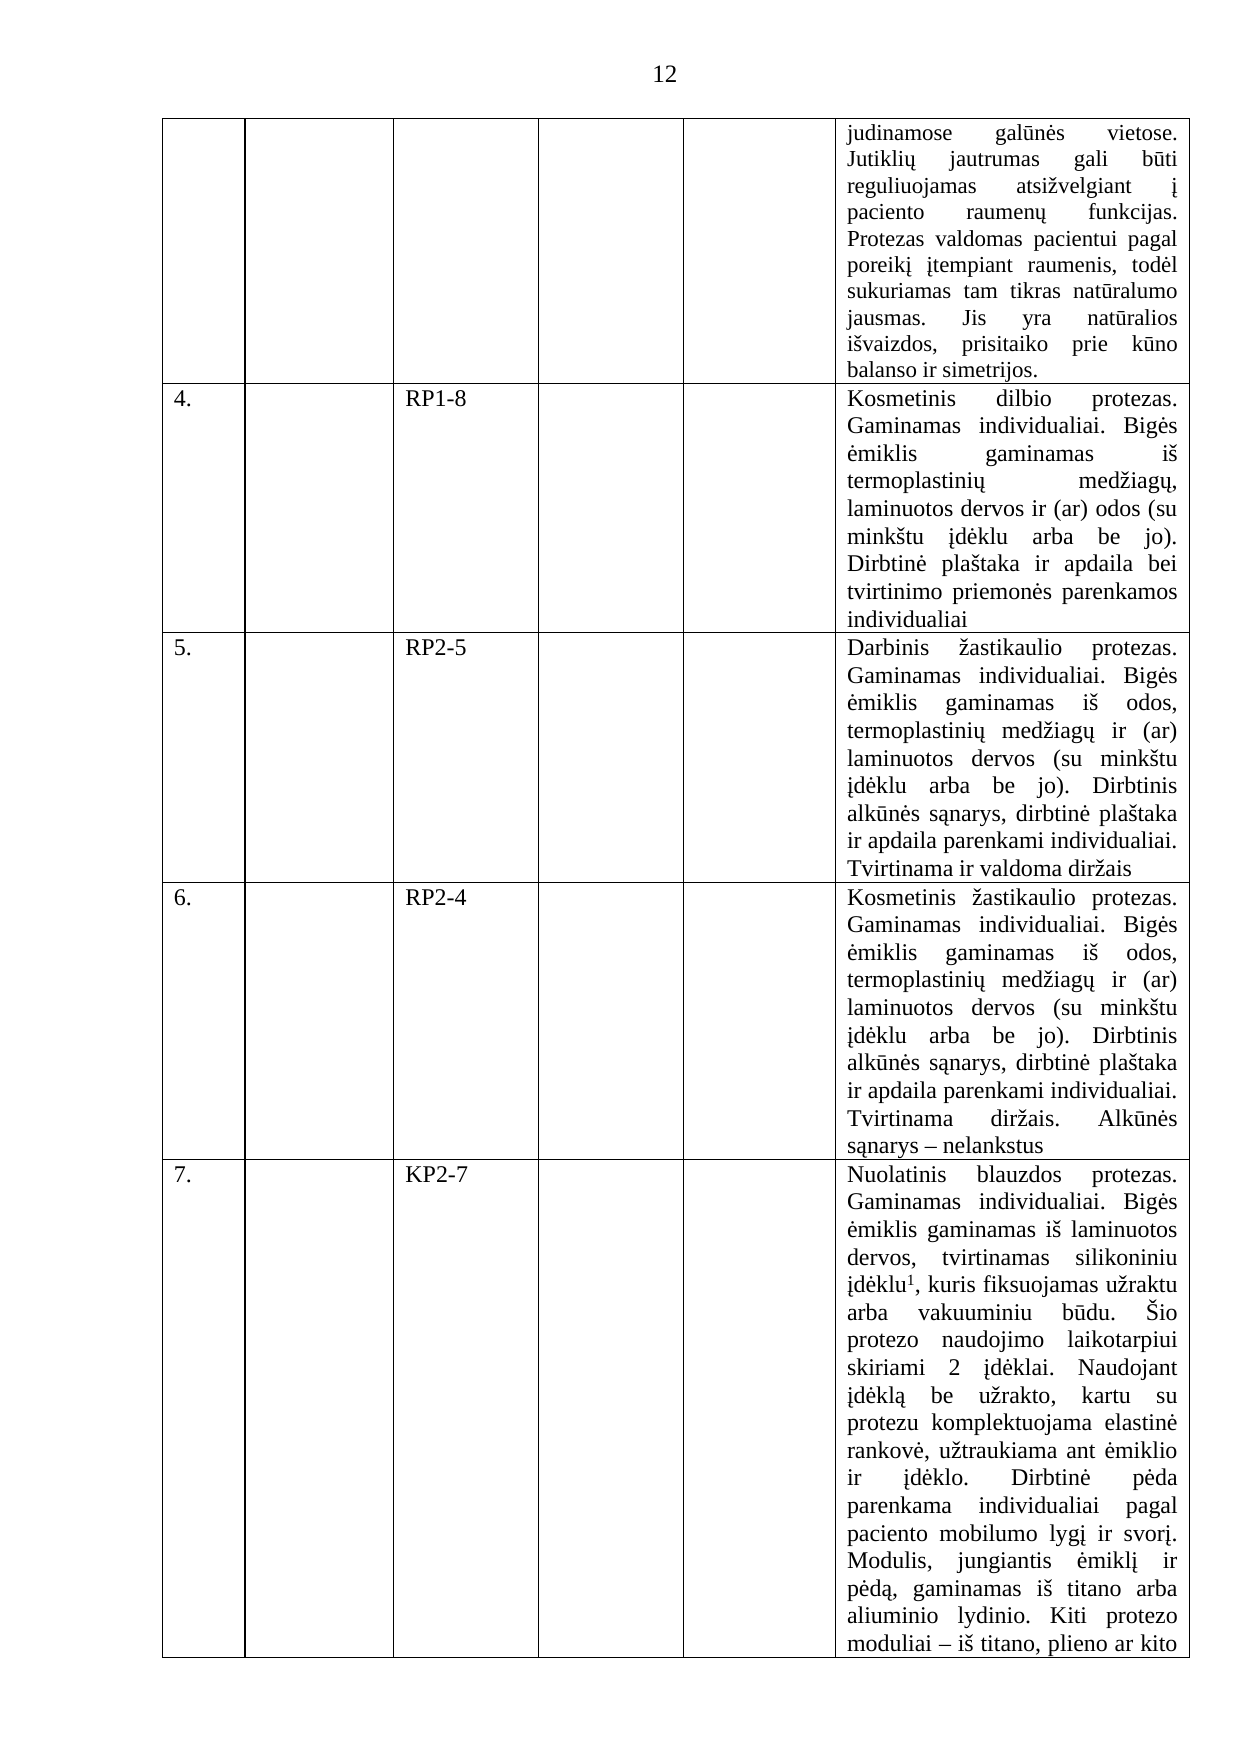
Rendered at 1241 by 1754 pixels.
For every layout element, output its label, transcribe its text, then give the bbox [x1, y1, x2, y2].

table_cell [684, 1160, 835, 1657]
table_cell [684, 883, 835, 1159]
table_cell [246, 1160, 393, 1657]
table_cell [539, 883, 683, 1159]
table_cell Darbinis žastikaulio protezas. Gaminamas individualiai. Bigės ėmiklis gaminamas iš odos, termoplastinių medžiagų ir (ar) laminuotos dervos (su minkštu įdėklu arba be jo). Dirbtinis alkūnės sąnarys, dirbtinė plaštaka ir apdaila parenkami individualiai. Tvirtinama ir valdoma diržais [836, 633, 1189, 882]
table_cell RP2-4 [394, 883, 538, 1159]
table_cell 7. [163, 1160, 244, 1657]
table_cell [684, 633, 835, 882]
table_cell 5. [163, 633, 244, 882]
table_cell [539, 119, 683, 383]
table_cell [246, 883, 393, 1159]
table_cell [539, 1160, 683, 1657]
table_cell 6. [163, 883, 244, 1159]
table_cell [684, 384, 835, 632]
table_cell 4. [163, 384, 244, 632]
table_cell [163, 119, 244, 383]
table_cell [246, 384, 393, 632]
table_cell Nuolatinis blauzdos protezas. Gaminamas individualiai. Bigės ėmiklis gaminamas iš laminuotos dervos, tvirtinamas silikoniniu įdėklu1, kuris fiksuojamas užraktu arba vakuuminiu būdu. Šio protezo naudojimo laikotarpiui skiriami 2 įdėklai. Naudojant įdėklą be užrakto, kartu su protezu komplektuojama elastinė rankovė, užtraukiama ant ėmiklio ir įdėklo. Dirbtinė pėda parenkama individualiai pagal paciento mobilumo lygį ir svorį. Modulis, jungiantis ėmiklį ir pėdą, gaminamas iš titano arba aliuminio lydinio. Kiti protezo moduliai – iš titano, plieno ar kito [836, 1160, 1189, 1657]
table_cell KP2-7 [394, 1160, 538, 1657]
table_cell [539, 384, 683, 632]
table_cell [684, 119, 835, 383]
table_cell RP1-8 [394, 384, 538, 632]
table_cell [539, 633, 683, 882]
table_cell RP2-5 [394, 633, 538, 882]
table_cell [246, 119, 393, 383]
table_cell [394, 119, 538, 383]
table_cell Kosmetinis dilbio protezas. Gaminamas individualiai. Bigės ėmiklis gaminamas iš termoplastinių medžiagų, laminuotos dervos ir (ar) odos (su minkštu įdėklu arba be jo). Dirbtinė plaštaka ir apdaila bei tvirtinimo priemonės parenkamos individualiai [836, 384, 1189, 632]
table_cell Kosmetinis žastikaulio protezas. Gaminamas individualiai. Bigės ėmiklis gaminamas iš odos, termoplastinių medžiagų ir (ar) laminuotos dervos (su minkštu įdėklu arba be jo). Dirbtinis alkūnės sąnarys, dirbtinė plaštaka ir apdaila parenkami individualiai. Tvirtinama diržais. Alkūnės sąnarys – nelankstus [836, 883, 1189, 1159]
table_cell [246, 633, 393, 882]
table_cell judinamose galūnės vietose. Jutiklių jautrumas gali būti reguliuojamas atsižvelgiant į paciento raumenų funkcijas. Protezas valdomas pacientui pagal poreikį įtempiant raumenis, todėl sukuriamas tam tikras natūralumo jausmas. Jis yra natūralios išvaizdos, prisitaiko prie kūno balanso ir simetrijos. [836, 119, 1189, 383]
